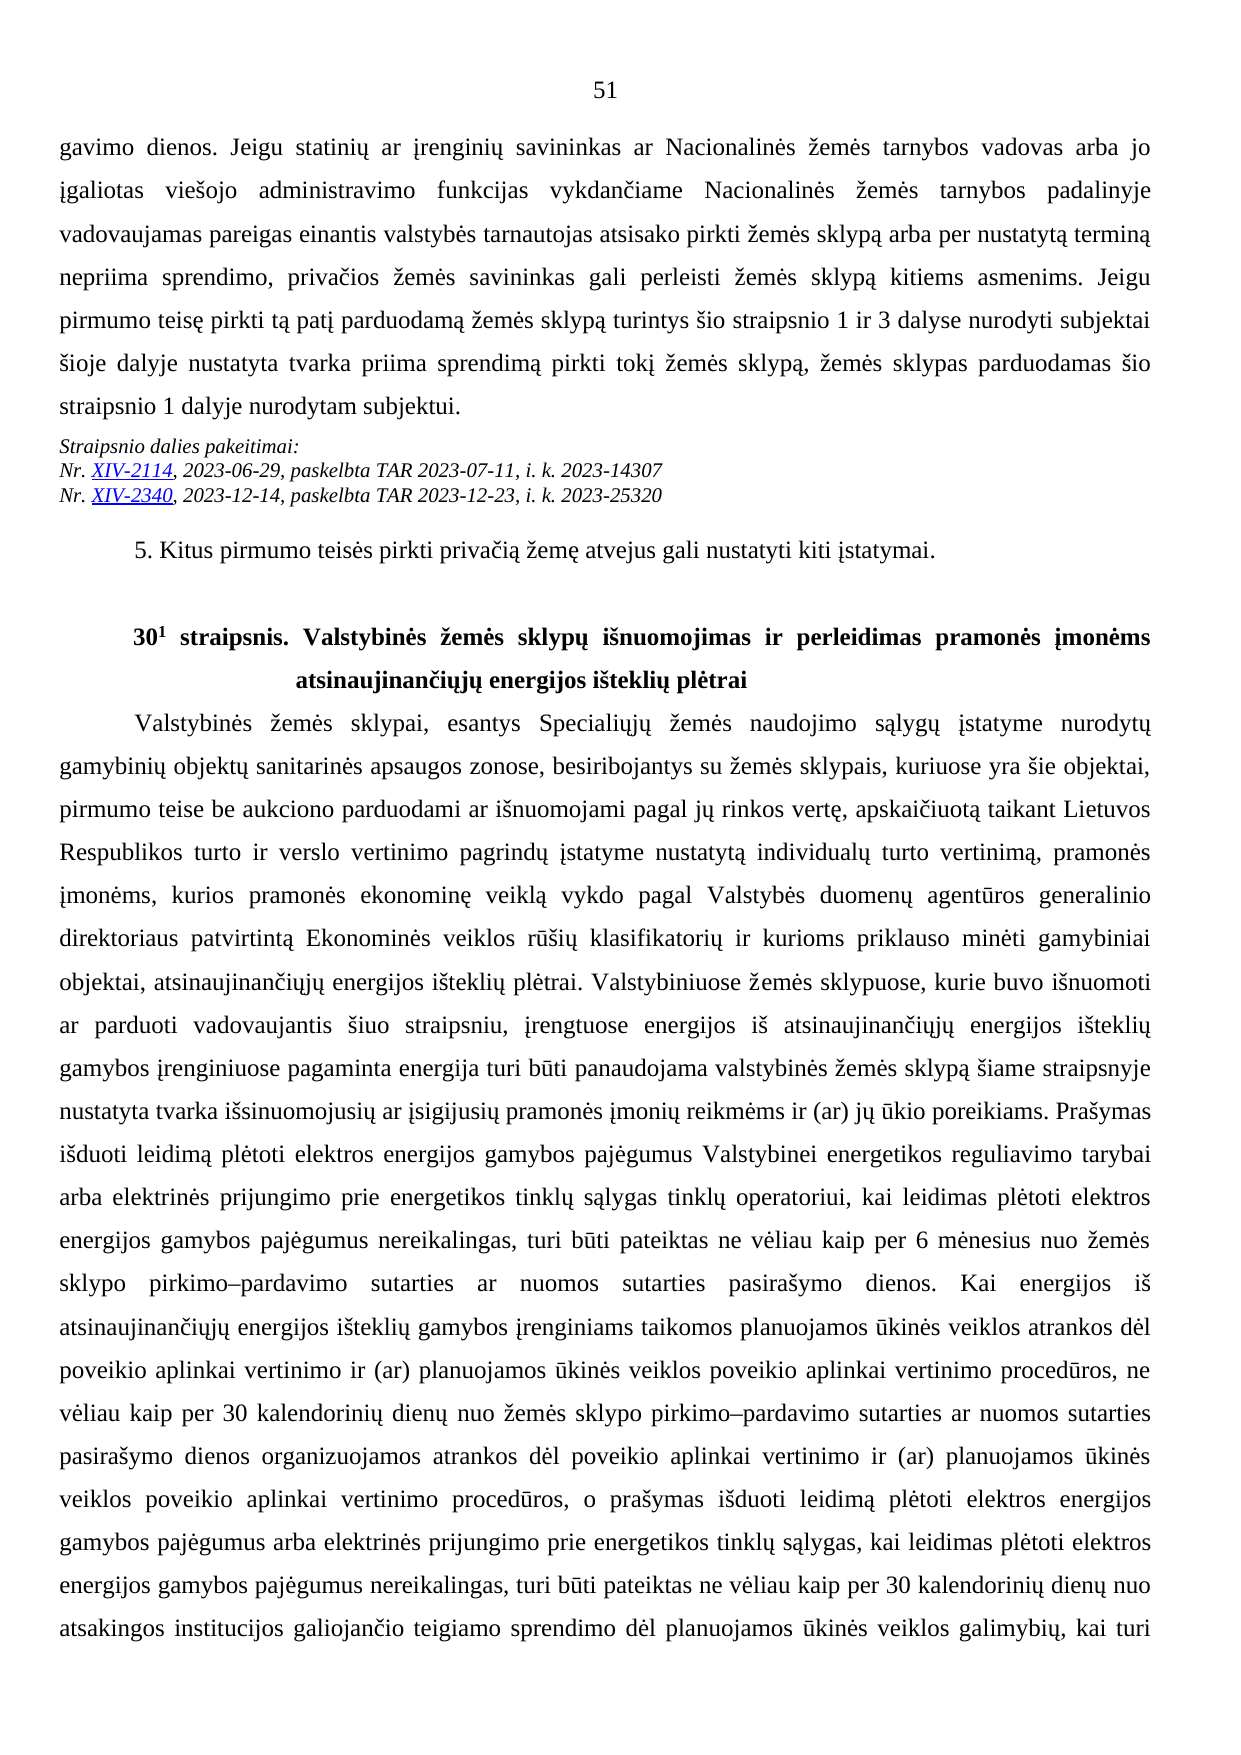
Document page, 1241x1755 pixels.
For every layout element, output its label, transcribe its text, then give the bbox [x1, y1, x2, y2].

text 301 straipsnis. Valstybinės žemės sklypų išnuomojimas ir perleidimas pramonės įmonėms atsinaujinančiųjų energijos išteklių plėtrai [133, 622, 1152, 693]
text 5. Kitus pirmumo teisės pirkti privačią žemę atvejus gali nustatyti kiti įstatymai. [59, 535, 1152, 564]
text Straipsnio dalies pakeitimai: [59, 434, 1152, 458]
text Nr. XIV-2340, 2023-12-14, paskelbta TAR 2023-12-23, i. k. 2023-25320 [59, 482, 1152, 507]
text gavimo dienos. Jeigu statinių ar įrenginių savininkas ar Nacionalinės žemės tarnybos vadovas arba jo įgaliotas viešojo administravimo funkcijas vykdančiame Nacionalinės žemės tarnybos padalinyje vadovaujamas pareigas einantis valstybės tarnautojas atsisako pirkti žemės sklypą arba per nustatytą terminą nepriima sprendimo, privačios žemės savininkas gali perleisti žemės sklypą kitiems asmenims. Jeigu pirmumo teisę pirkti tą patį parduodamą žemės sklypą turintys šio straipsnio 1 ir 3 dalyse nurodyti subjektai šioje dalyje nustatyta tvarka priima sprendimą pirkti tokį žemės sklypą, žemės sklypas parduodamas šio straipsnio 1 dalyje nurodytam subjektui. [59, 132, 1152, 420]
text Valstybinės žemės sklypai, esantys Specialiųjų žemės naudojimo sąlygų įstatyme nurodytų gamybinių objektų sanitarinės apsaugos zonose, besiribojantys su žemės sklypais, kuriuose yra šie objektai, pirmumo teise be aukciono parduodami ar išnuomojami pagal jų rinkos vertę, apskaičiuotą taikant Lietuvos Respublikos turto ir verslo vertinimo pagrindų įstatyme nustatytą individualų turto vertinimą, pramonės įmonėms, kurios pramonės ekonominę veiklą vykdo pagal Valstybės duomenų agentūros generalinio direktoriaus patvirtintą Ekonominės veiklos rūšių klasifikatorių ir kurioms priklauso minėti gamybiniai objektai, atsinaujinančiųjų energijos išteklių plėtrai. Valstybiniuose žemės sklypuose, kurie buvo išnuomoti ar parduoti vadovaujantis šiuo straipsniu, įrengtuose energijos iš atsinaujinančiųjų energijos išteklių gamybos įrenginiuose pagaminta energija turi būti panaudojama valstybinės žemės sklypą šiame straipsnyje nustatyta tvarka išsinuomojusių ar įsigijusių pramonės įmonių reikmėms ir (ar) jų ūkio poreikiams. Prašymas išduoti leidimą plėtoti elektros energijos gamybos pajėgumus Valstybinei energetikos reguliavimo tarybai arba elektrinės prijungimo prie energetikos tinklų sąlygas tinklų operatoriui, kai leidimas plėtoti elektros energijos gamybos pajėgumus nereikalingas, turi būti pateiktas ne vėliau kaip per 6 mėnesius nuo žemės sklypo pirkimo–pardavimo sutarties ar nuomos sutarties pasirašymo dienos. Kai energijos iš atsinaujinančiųjų energijos išteklių gamybos įrenginiams taikomos planuojamos ūkinės veiklos atrankos dėl poveikio aplinkai vertinimo ir (ar) planuojamos ūkinės veiklos poveikio aplinkai vertinimo procedūros, ne vėliau kaip per 30 kalendorinių dienų nuo žemės sklypo pirkimo–pardavimo sutarties ar nuomos sutarties pasirašymo dienos organizuojamos atrankos dėl poveikio aplinkai vertinimo ir (ar) planuojamos ūkinės veiklos poveikio aplinkai vertinimo procedūros, o prašymas išduoti leidimą plėtoti elektros energijos gamybos pajėgumus arba elektrinės prijungimo prie energetikos tinklų sąlygas, kai leidimas plėtoti elektros energijos gamybos pajėgumus nereikalingas, turi būti pateiktas ne vėliau kaip per 30 kalendorinių dienų nuo atsakingos institucijos galiojančio teigiamo sprendimo dėl planuojamos ūkinės veiklos galimybių, kai turi [59, 708, 1152, 1642]
text Nr. XIV-2114, 2023-06-29, paskelbta TAR 2023-07-11, i. k. 2023-14307 [59, 458, 1152, 482]
